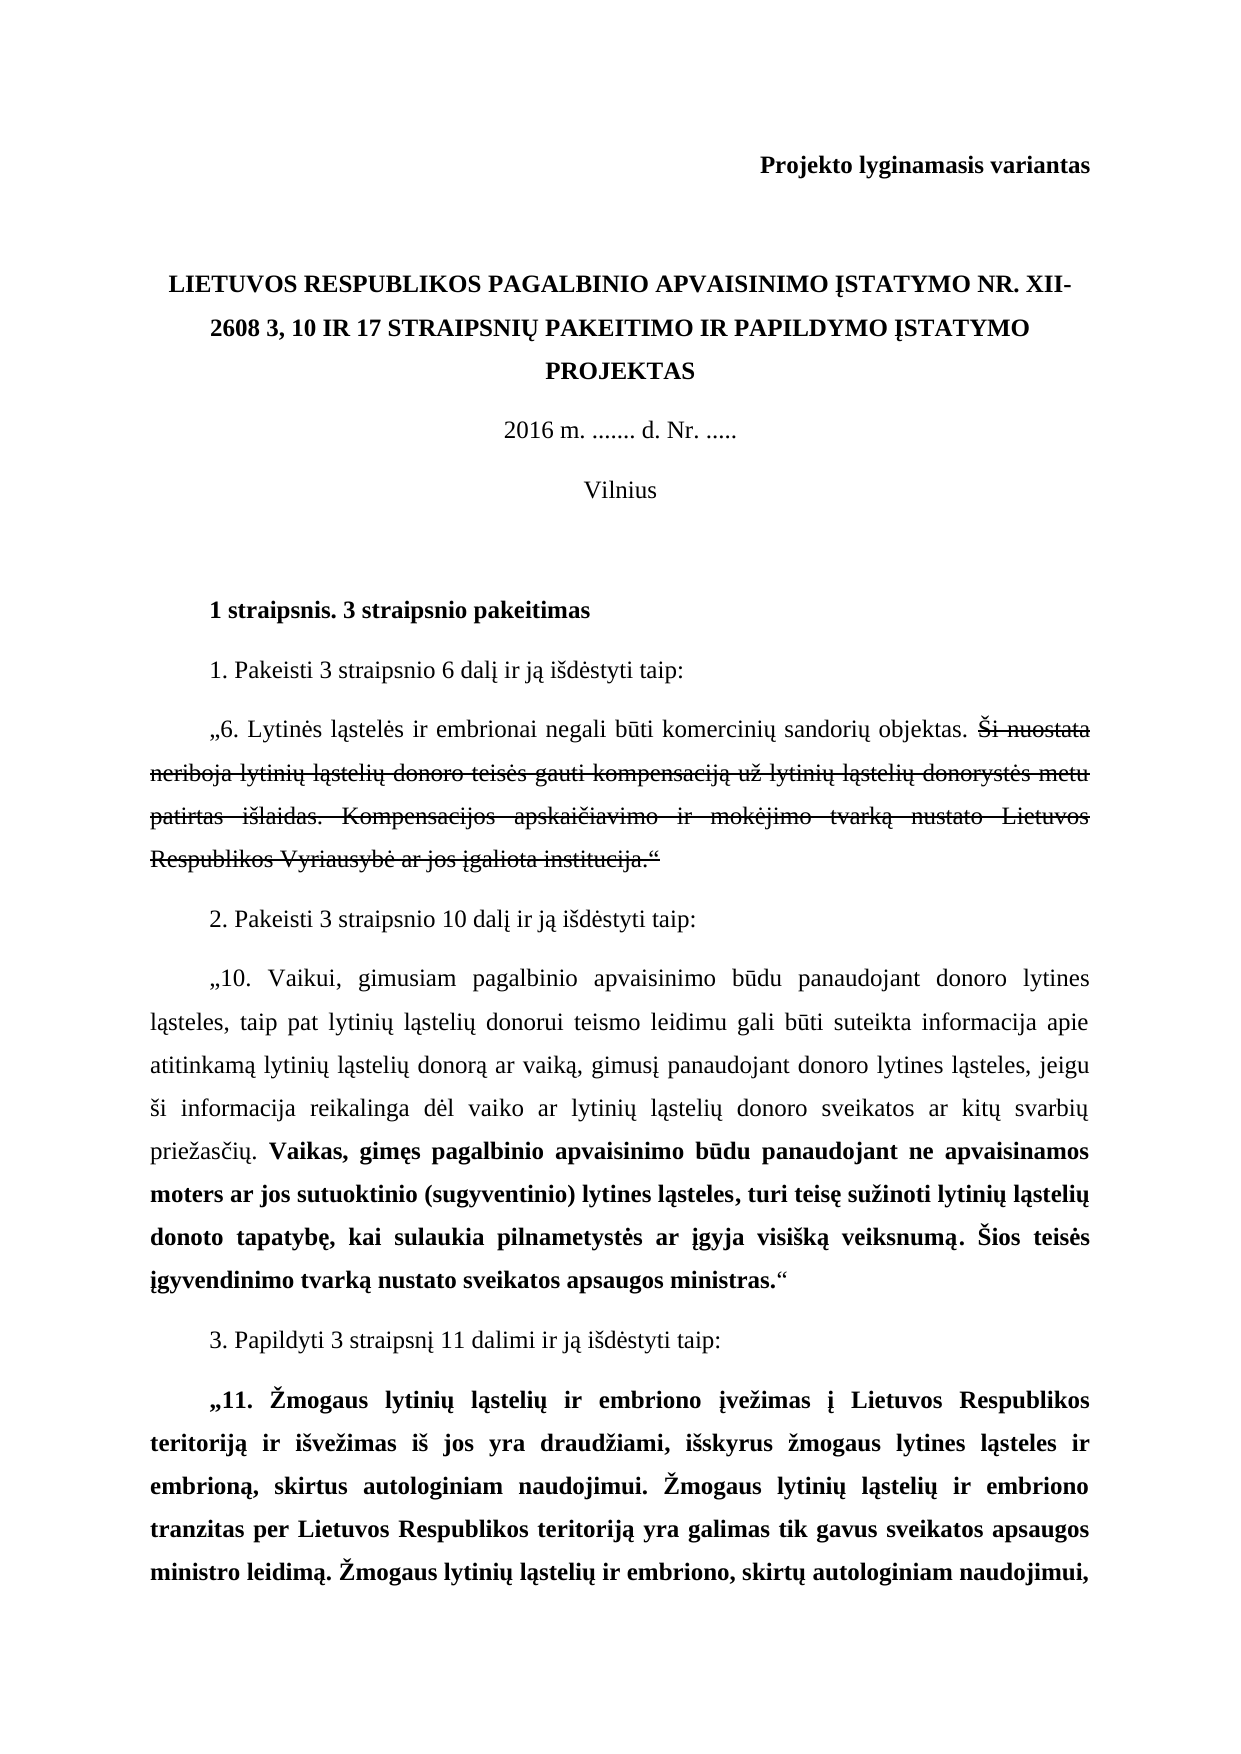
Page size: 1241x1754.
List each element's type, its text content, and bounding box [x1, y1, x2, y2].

text „11. Žmogaus lytinių ląstelių ir embriono įvežimas į Lietuvos Respublikos teritoriją ir išvežimas iš jos yra draudžiami, išskyrus žmogaus lytines ląsteles ir embrioną, skirtus autologiniam naudojimui. Žmogaus lytinių ląstelių ir embriono tranzitas per Lietuvos Respublikos teritoriją yra galimas tik gavus sveikatos apsaugos ministro leidimą. Žmogaus lytinių ląstelių ir embriono, skirtų autologiniam naudojimui, [150, 1385, 1090, 1586]
text „6. Lytinės ląstelės ir embrionai negali būti komercinių sandorių objektas. Ši nuostata neriboja lytinių ląstelių donoro teisės gauti kompensaciją už lytinių ląstelių donorystės metu patirtas išlaidas. Kompensacijos apskaičiavimo ir mokėjimo tvarką nustato Lietuvos Respublikos Vyriausybė ar jos įgaliota institucija.“ [150, 714, 1090, 773]
text LIETUVOS RESPUBLIKOS PAGALBINIO APVAISINIMO įstatymo Nr. XII-2608 3, 10 ir 17 straipsnių pakeitimo ir papildymo ĮSTATYMo projektas [150, 269, 1090, 384]
text „10. Vaikui, gimusiam pagalbinio apvaisinimo būdu panaudojant donoro lytines ląsteles, taip pat lytinių ląstelių donorui teismo leidimu gali būti suteikta informacija apie atitinkamą lytinių ląstelių donorą ar vaiką, gimusį panaudojant donoro lytines ląsteles, jeigu ši informacija reikalinga dėl vaiko ar lytinių ląstelių donoro sveikatos ar kitų svarbių priežasčių. Vaikas, gimęs pagalbinio apvaisinimo būdu panaudojant ne apvaisinamos moters ar jos sutuoktinio (sugyventinio) lytines ląsteles, turi teisę sužinoti lytinių ląstelių donoto tapatybę, kai sulaukia pilnametystės ar įgyja visišką veiksnumą. Šios teisės įgyvendinimo tvarką nustato sveikatos apsaugos ministras.“ [150, 963, 1090, 1294]
text 3. Papildyti 3 straipsnį 11 dalimi ir ją išdėstyti taip: [150, 1325, 1090, 1354]
text 2016 m. ....... d. Nr. ..... [150, 416, 1090, 444]
text 1. Pakeisti 3 straipsnio 6 dalį ir ją išdėstyti taip: [150, 655, 1090, 683]
text 2. Pakeisti 3 straipsnio 10 dalį ir ją išdėstyti taip: [150, 904, 1090, 932]
text „6. Lytinės ląstelės ir embrionai negali būti komercinių sandorių objektas. Ši nuostata neriboja lytinių ląstelių donoro teisės gauti kompensaciją už lytinių ląstelių donorystės metu patirtas išlaidas. Kompensacijos apskaičiavimo ir mokėjimo tvarką nustato Lietuvos Respublikos Vyriausybė ar jos įgaliota institucija.“ [150, 775, 1090, 816]
text „6. Lytinės ląstelės ir embrionai negali būti komercinių sandorių objektas. Ši nuostata neriboja lytinių ląstelių donoro teisės gauti kompensaciją už lytinių ląstelių donorystės metu patirtas išlaidas. Kompensacijos apskaičiavimo ir mokėjimo tvarką nustato Lietuvos Respublikos Vyriausybė ar jos įgaliota institucija.“ [150, 818, 1090, 873]
text 1 straipsnis. 3 straipsnio pakeitimas [150, 595, 1090, 624]
text Vilnius [150, 475, 1090, 504]
text Projekto lyginamasis variantas [150, 150, 1090, 179]
